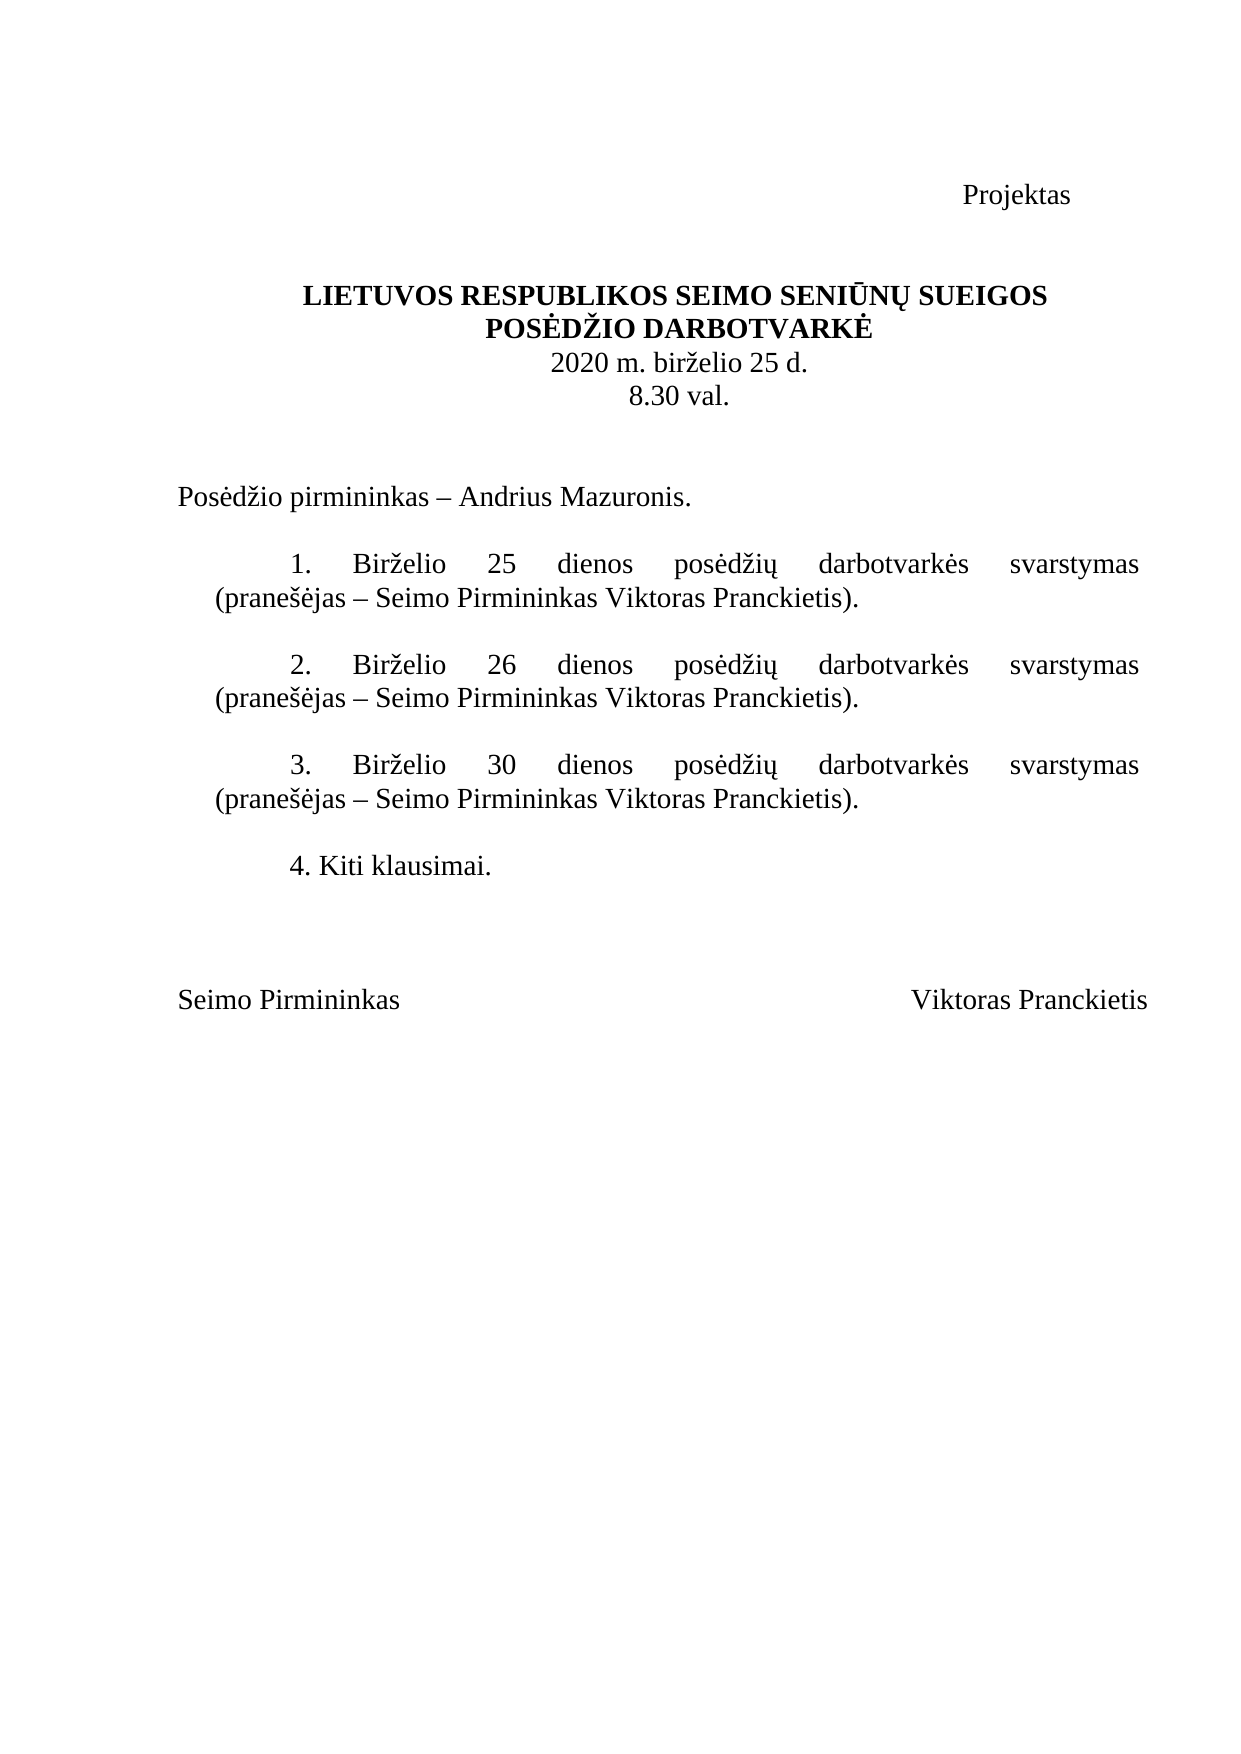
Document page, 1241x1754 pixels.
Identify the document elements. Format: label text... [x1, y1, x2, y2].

text Posėdžio pirmininkas – Andrius Mazuronis. [177, 479, 1181, 513]
text 2. Birželio 26 dienos posėdžių darbotvarkės svarstymas (pranešėjas – Seimo Pirmininkas Viktoras Pranckietis). [215, 647, 1181, 714]
text LIETUVOS RESPUBLIKOS SEIMO SENIŪNŲ SUEIGOS [177, 278, 1181, 311]
text POSĖDŽIO DARBOTVARKĖ [177, 311, 1181, 345]
text Projektas [852, 177, 1181, 211]
text Seimo Pirmininkas Viktoras Pranckietis [177, 982, 1181, 1016]
text 4. Kiti klausimai. [214, 848, 1181, 882]
text 3. Birželio 30 dienos posėdžių darbotvarkės svarstymas (pranešėjas – Seimo Pirmininkas Viktoras Pranckietis). [215, 747, 1181, 814]
text 2020 m. birželio 25 d. [177, 345, 1181, 378]
text 8.30 val. [177, 378, 1181, 412]
text 1. Birželio 25 dienos posėdžių darbotvarkės svarstymas (pranešėjas – Seimo Pirmininkas Viktoras Pranckietis). [215, 546, 1181, 613]
